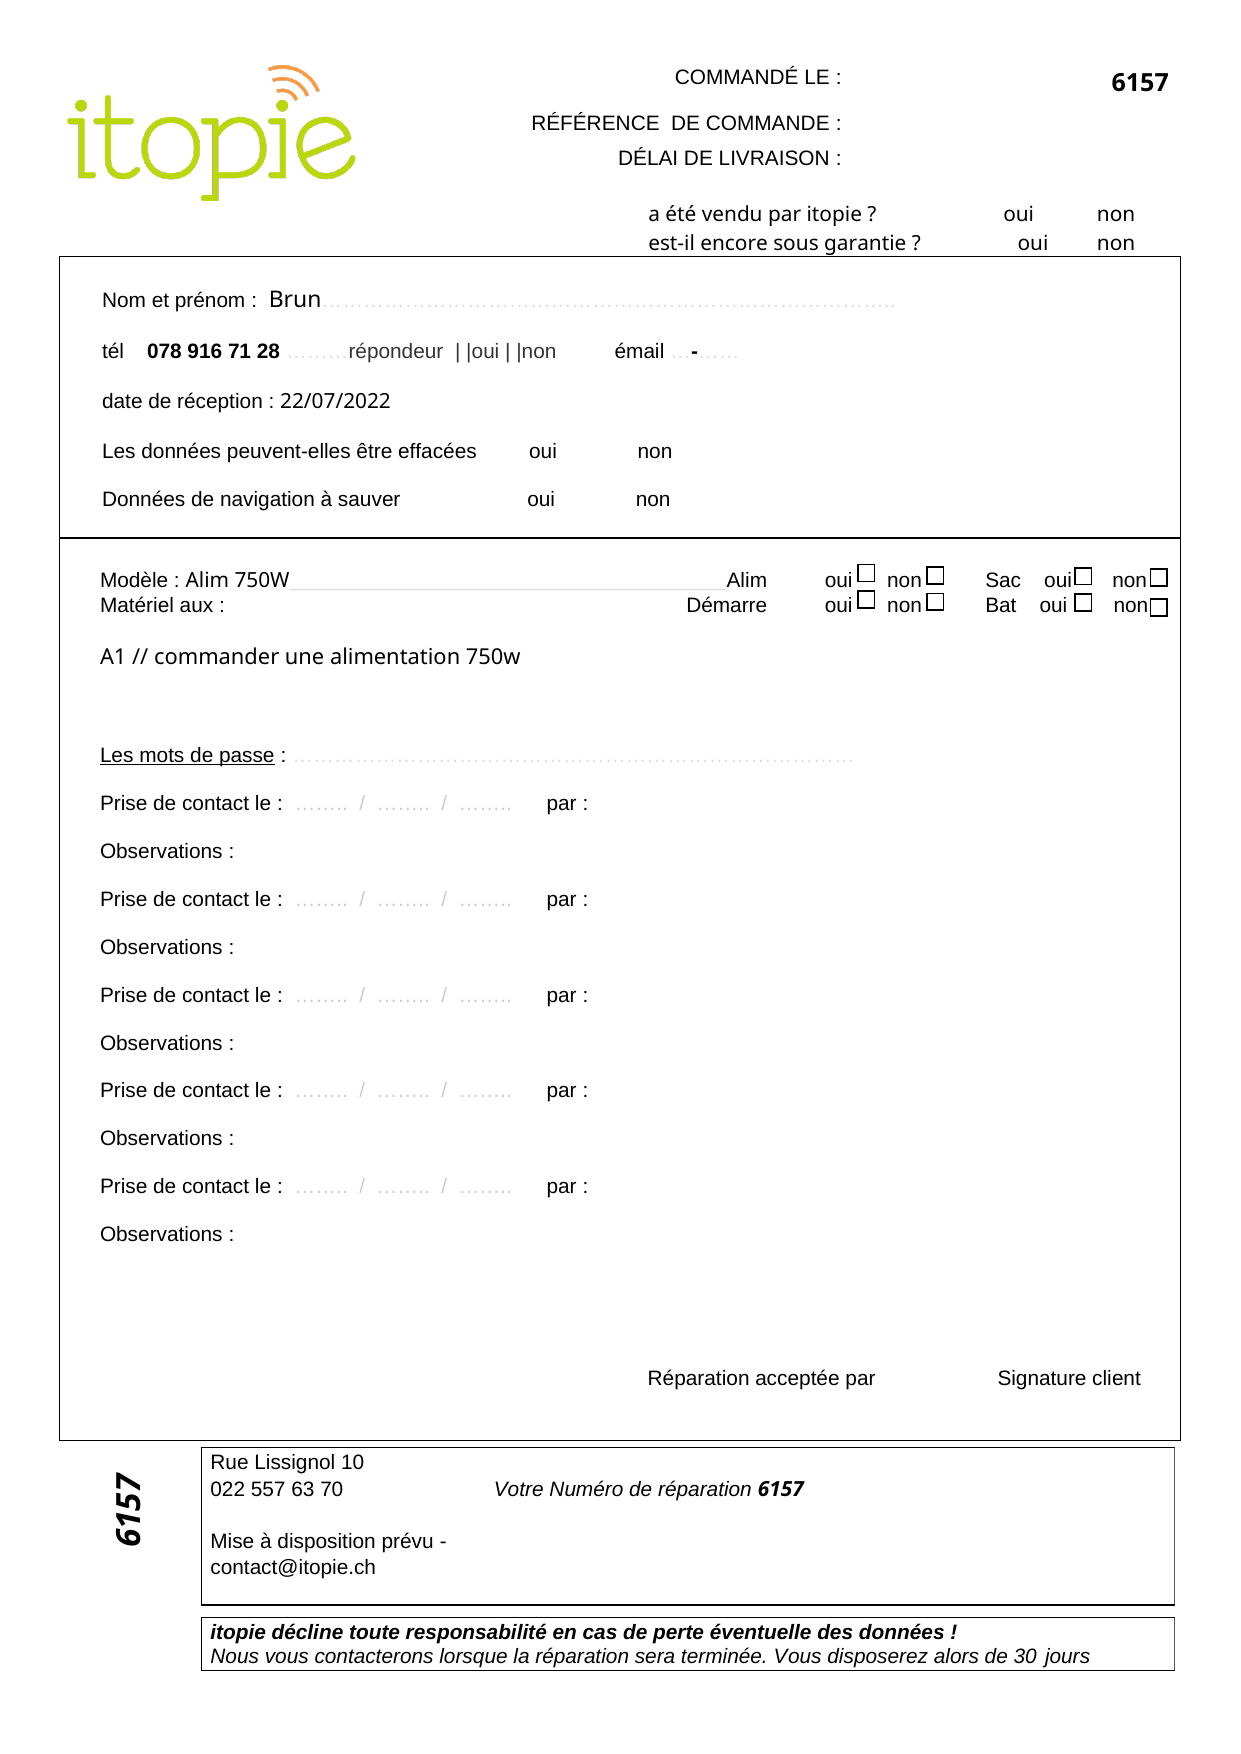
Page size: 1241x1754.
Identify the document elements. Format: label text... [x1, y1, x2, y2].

text A1 // commander une alimentation 750w [60, 638, 1180, 671]
text Prise de contact le : …….. / …….. / …….. par : [60, 883, 1180, 911]
text Réparation acceptée par Signature client [60, 1363, 1180, 1390]
text Observations : [60, 1027, 1180, 1054]
text est-il encore sous garantie ? oui non [59, 228, 1181, 256]
text Observations : [60, 931, 1180, 958]
text Prise de contact le : …….. / …….. / …….. par : [60, 979, 1180, 1006]
text tél 078 916 71 28 ………répondeur | |oui | |non émail …-…… [60, 335, 1180, 362]
table_header 6157 [847, 59, 1180, 104]
picture [67, 65, 356, 201]
table_cell DÉLAI DE LIVRAISON : [490, 140, 847, 175]
text Nom et prénom : Brun……………………………………………………………………….. [60, 280, 1180, 314]
table_header 6157 [59, 1441, 195, 1677]
text Prise de contact le : …….. / …….. / …….. par : [60, 788, 1180, 815]
table_cell [847, 140, 1180, 175]
table_cell [847, 105, 1180, 140]
text Les données peuvent-elles être effacées oui non [60, 436, 1180, 463]
text Les mots de passe : ……………………………………………………………………… [60, 740, 1180, 767]
table_cell itopie décline toute responsabilité en cas de perte éventuelle des données ! Nous vous contacterons lorsque la réparation sera terminée. Vous disposerez alors de 30 jours [195, 1611, 1180, 1677]
text Modèle : Alim 750W Alim oui non Sac oui non [60, 562, 856, 590]
text Matériel aux : Démarre oui non Bat oui non [60, 590, 1180, 617]
text Observations : [60, 836, 1180, 863]
text Prise de contact le : …….. / …….. / …….. par : [60, 1075, 1180, 1102]
text Données de navigation à sauver oui non [60, 484, 1180, 511]
text Observations : [60, 1123, 1180, 1150]
table_header Rue Lissignol 10 022 557 63 70 Votre Numéro de réparation 6157 Mise à disposition prévu - contact@itopie.ch [195, 1441, 1180, 1611]
text Modèle : Alim 750W Alim oui non Sac oui non [879, 562, 925, 590]
text date de réception : 22/07/2022 [60, 383, 1180, 415]
text Prise de contact le : …….. / …….. / …….. par : [60, 1171, 1180, 1198]
table_header COMMANDÉ LE : [490, 59, 847, 104]
table_cell RÉFÉRENCE DE COMMANDE : [490, 105, 847, 140]
text Observations : [60, 1219, 1180, 1246]
text Modèle : Alim 750W Alim oui non Sac oui non [948, 562, 1180, 590]
text a été vendu par itopie ? oui non [59, 199, 1181, 228]
